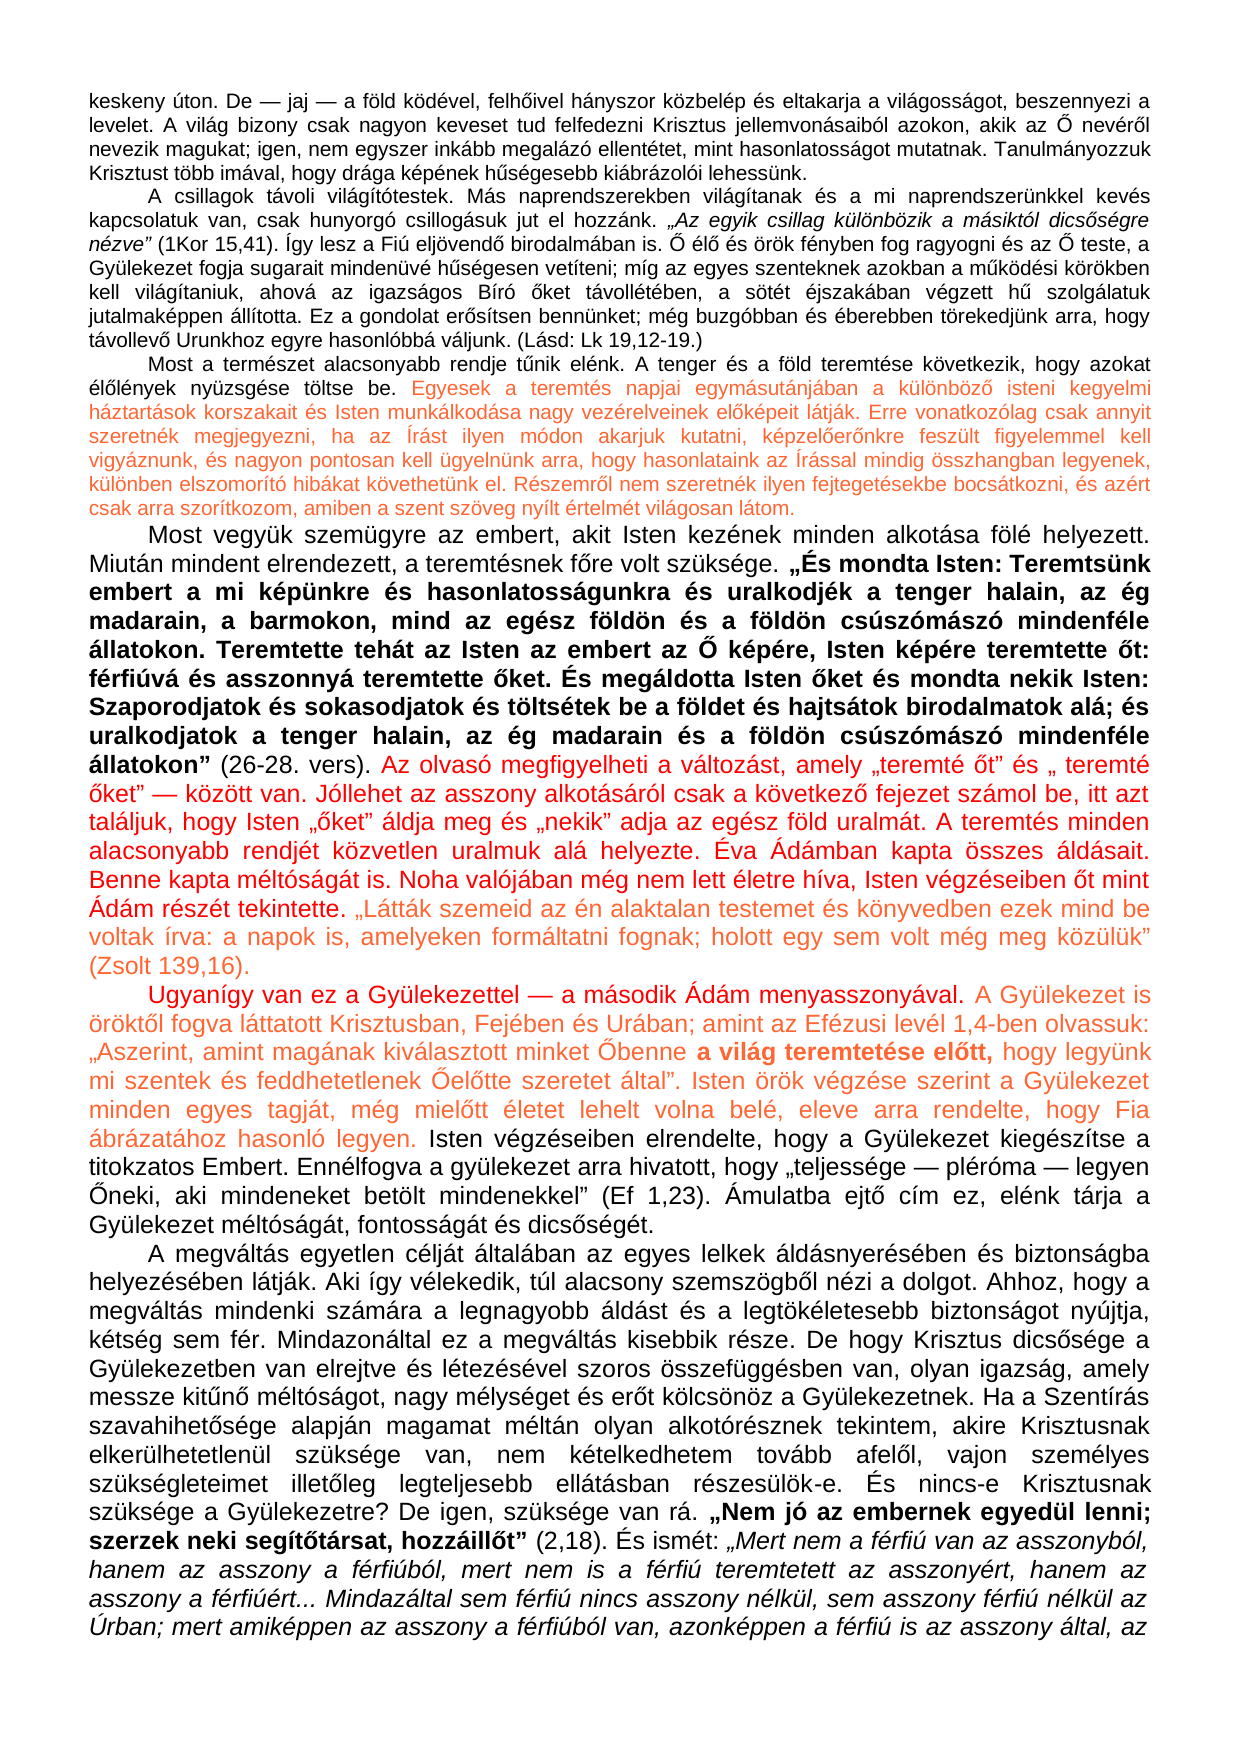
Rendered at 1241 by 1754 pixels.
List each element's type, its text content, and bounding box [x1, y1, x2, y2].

text A csillagok távoli világítótestek. Más naprendszerekben világítanak és a mi naprendszerünkkel kevés kapcsolatuk van, csak hunyorgó csillogásuk jut el hozzánk. „Az egyik csillag különbözik a másiktól dicsőségre nézve” (1Kor 15,41). Így lesz a Fiú eljövendő birodalmában is. Ő élő és örök fényben fog ragyogni és az Ő teste, a Gyülekezet fogja sugarait mindenüvé hűségesen vetíteni; míg az egyes szenteknek azokban a működési körökben kell világítaniuk, ahová az igazságos Bíró őket távollétében, a sötét éjszakában végzett hű szolgálatuk jutalmaképpen állította. Ez a gondolat erősítsen bennünket; még buzgóbban és éberebben törekedjünk arra, hogy távollevő Urunkhoz egyre hasonlóbbá váljunk. (Lásd: Lk 19,12-19.) [88, 184, 1152, 352]
text Most a természet alacsonyabb rendje tűnik elénk. A tenger és a föld teremtése következik, hogy azokat élőlények nyüzsgése töltse be. Egyesek a teremtés napjai egymásutánjában a különböző isteni kegyelmi háztartások korszakait és Isten munkálkodása nagy vezérelveinek előképeit látják. Erre vonatkozólag csak annyit szeretnék megjegyezni, ha az Írást ilyen módon akarjuk kutatni, képzelőerőnkre feszült figyelemmel kell vigyáznunk, és nagyon pontosan kell ügyelnünk arra, hogy hasonlataink az Írással mindig összhangban legyenek, különben elszomorító hibákat követhetünk el. Részemről nem szeretnék ilyen fejtegetésekbe bocsátkozni, és azért csak arra szorítkozom, amiben a szent szöveg nyílt értelmét világosan látom. [88, 352, 1152, 520]
text A megváltás egyetlen célját általában az egyes lelkek áldásnyerésében és biztonságba helyezésében látják. Aki így vélekedik, túl alacsony szemszögből nézi a dolgot. Ahhoz, hogy a megváltás mindenki számára a legnagyobb áldást és a legtökéletesebb biztonságot nyújtja, kétség sem fér. Mindazonáltal ez a megváltás kisebbik része. De hogy Krisztus dicsősége a Gyülekezetben van elrejtve és létezésével szoros összefüggésben van, olyan igazság, amely messze kitűnő méltóságot, nagy mélységet és erőt kölcsönöz a Gyülekezetnek. Ha a Szentírás szavahihetősége alapján magamat méltán olyan alkotórésznek tekintem, akire Krisztusnak elkerülhetetlenül szüksége van, nem kételkedhetem tovább afelől, vajon személyes szükségleteimet illetőleg legteljesebb ellátásban részesülök‑e. És nincs‑e Krisztusnak szüksége a Gyülekezetre? De igen, szüksége van rá. „Nem jó az embernek egyedül lenni; szerzek neki segítőtársat, hozzáillőt” (2,18). És ismét: „Mert nem a férfiú van az asszonyból, hanem az asszony a férfiúból, mert nem is a férfiú teremtetett az asszonyért, hanem az asszony a férfiúért... Mindazáltal sem férfiú nincs asszony nélkül, sem asszony férfiú nélkül az Úrban; mert amiképpen az asszony a férfiúból van, azonképpen a férfiú is az asszony által, az [88, 1238, 1152, 1641]
text Ugyanígy van ez a Gyülekezettel — a második Ádám menyasszonyával. A Gyülekezet is öröktől fogva láttatott Krisztusban, Fejében és Urában; amint az Efézusi levél 1,4-ben olvassuk: „Aszerint, amint magának kiválasztott minket Őbenne a világ teremtetése előtt, hogy legyünk mi szentek és feddhetetlenek Őelőtte szeretet által”. Isten örök végzése szerint a Gyülekezet minden egyes tagját, még mielőtt életet lehelt volna belé, eleve arra rendelte, hogy Fia ábrázatához hasonló legyen. Isten végzéseiben elrendelte, hogy a Gyülekezet kiegészítse a titokzatos Embert. Ennélfogva a gyülekezet arra hivatott, hogy „teljessége — pléróma — legyen Őneki, aki mindeneket betölt mindenekkel” (Ef 1,23). Ámulatba ejtő cím ez, elénk tárja a Gyülekezet méltóságát, fontosságát és dicsőségét. [88, 980, 1152, 1238]
text Most vegyük szemügyre az embert, akit Isten kezének minden alkotása fölé helyezett. Miután mindent elrendezett, a teremtésnek főre volt szüksége. „És mondta Isten: Teremtsünk embert a mi képünkre és hasonlatosságunkra és uralkodjék a tenger halain, az ég madarain, a barmokon, mind az egész földön és a földön csúszómászó mindenféle állatokon. Teremtette tehát az Isten az embert az Ő képére, Isten képére teremtette őt: férfiúvá és asszonnyá teremtette őket. És megáldotta Isten őket és mondta nekik Isten: Szaporodjatok és sokasodjatok és töltsétek be a földet és hajtsátok birodalmatok alá; és uralkodjatok a tenger halain, az ég madarain és a földön csúszómászó mindenféle állatokon” (26-28. vers). Az olvasó megfigyelheti a változást, amely „teremté őt” és „ teremté őket” — között van. Jóllehet az asszony alkotásáról csak a következő fejezet számol be, itt azt találjuk, hogy Isten „őket” áldja meg és „nekik” adja az egész föld uralmát. A teremtés minden alacsonyabb rendjét közvetlen uralmuk alá helyezte. Éva Ádámban kapta összes áldásait. Benne kapta méltóságát is. Noha valójában még nem lett életre híva, Isten végzéseiben őt mint Ádám részét tekintette. „Látták szemeid az én alaktalan testemet és könyvedben ezek mind be voltak írva: a napok is, amelyeken formáltatni fognak; holott egy sem volt még meg közülük” (Zsolt 139,16). [88, 520, 1152, 980]
text keskeny úton. De — jaj — a föld ködével, felhőivel hányszor közbelép és eltakarja a világosságot, beszennyezi a levelet. A világ bizony csak nagyon keveset tud felfedezni Krisztus jellemvonásaiból azokon, akik az Ő nevéről nevezik magukat; igen, nem egyszer inkább megalázó ellentétet, mint hasonlatosságot mutatnak. Tanulmányozzuk Krisztust több imával, hogy drága képének hűségesebb kiábrázolói lehessünk. [88, 88, 1152, 184]
